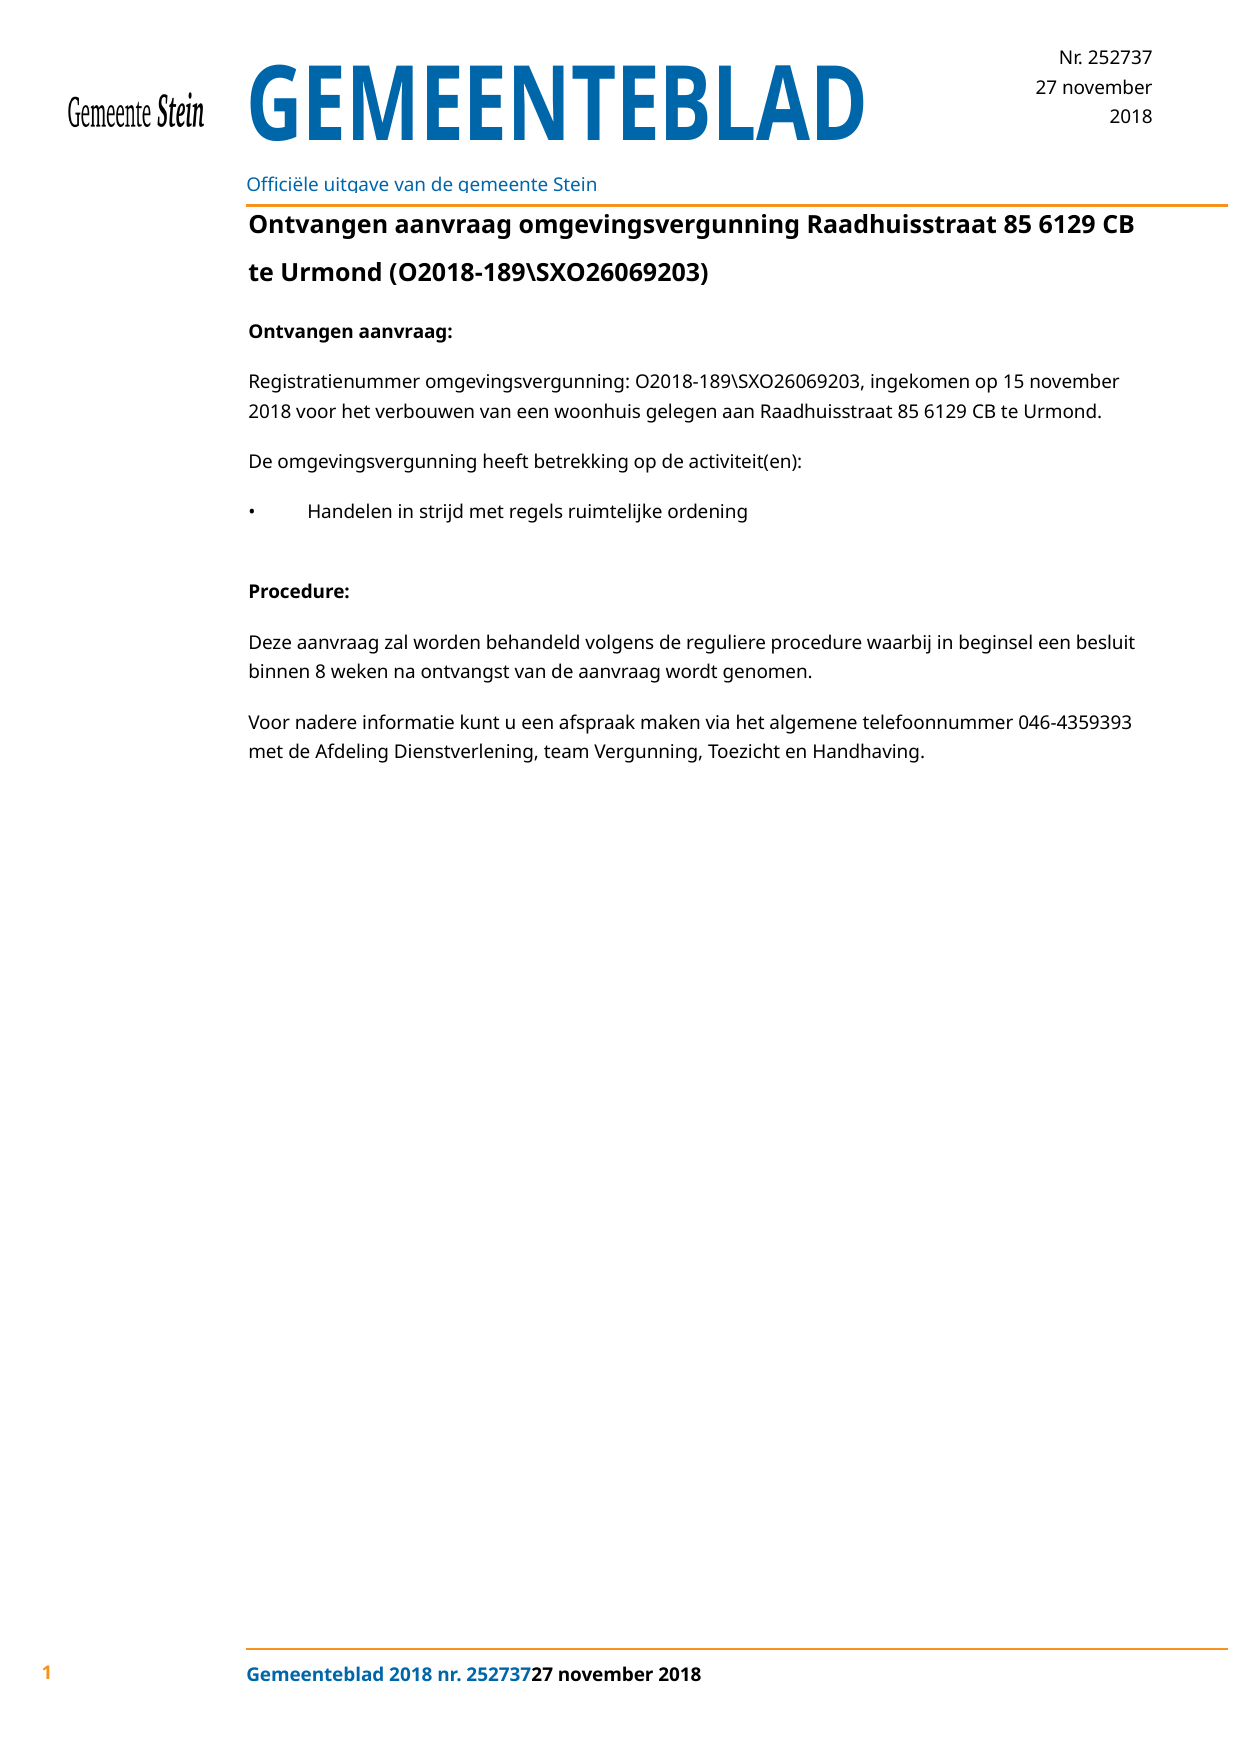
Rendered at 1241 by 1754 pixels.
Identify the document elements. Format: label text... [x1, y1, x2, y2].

text Deze aanvraag zal worden behandeld volgens de reguliere procedure waarbij in beginsel een besluit binnen 8 weken na ontvangst van de aanvraag wordt genomen. [248, 629, 1152, 684]
text De omgevingsvergunning heeft betrekking op de activiteit(en): [248, 448, 1152, 474]
text Voor nadere informatie kunt u een afspraak maken via het algemene telefoonnummer 046-4359393 met de Afdeling Dienstverlening, team Vergunning, Toezicht en Handhaving. [248, 709, 1152, 764]
text Ontvangen aanvraag omgevingsvergunning Raadhuisstraat 85 6129 CB te Urmond (O2018-189\SXO26069203) [248, 207, 1152, 288]
list Handelen in strijd met regels ruimtelijke ordening [248, 499, 1152, 524]
text Registratienummer omgevingsvergunning: O2018-189\SXO26069203, ingekomen op 15 november 2018 voor het verbouwen van een woonhuis gelegen aan Raadhuisstraat 85 6129 CB te Urmond. [248, 368, 1152, 424]
text Procedure: [248, 579, 1152, 604]
picture [41, 47, 231, 172]
text Ontvangen aanvraag: [248, 318, 1152, 344]
